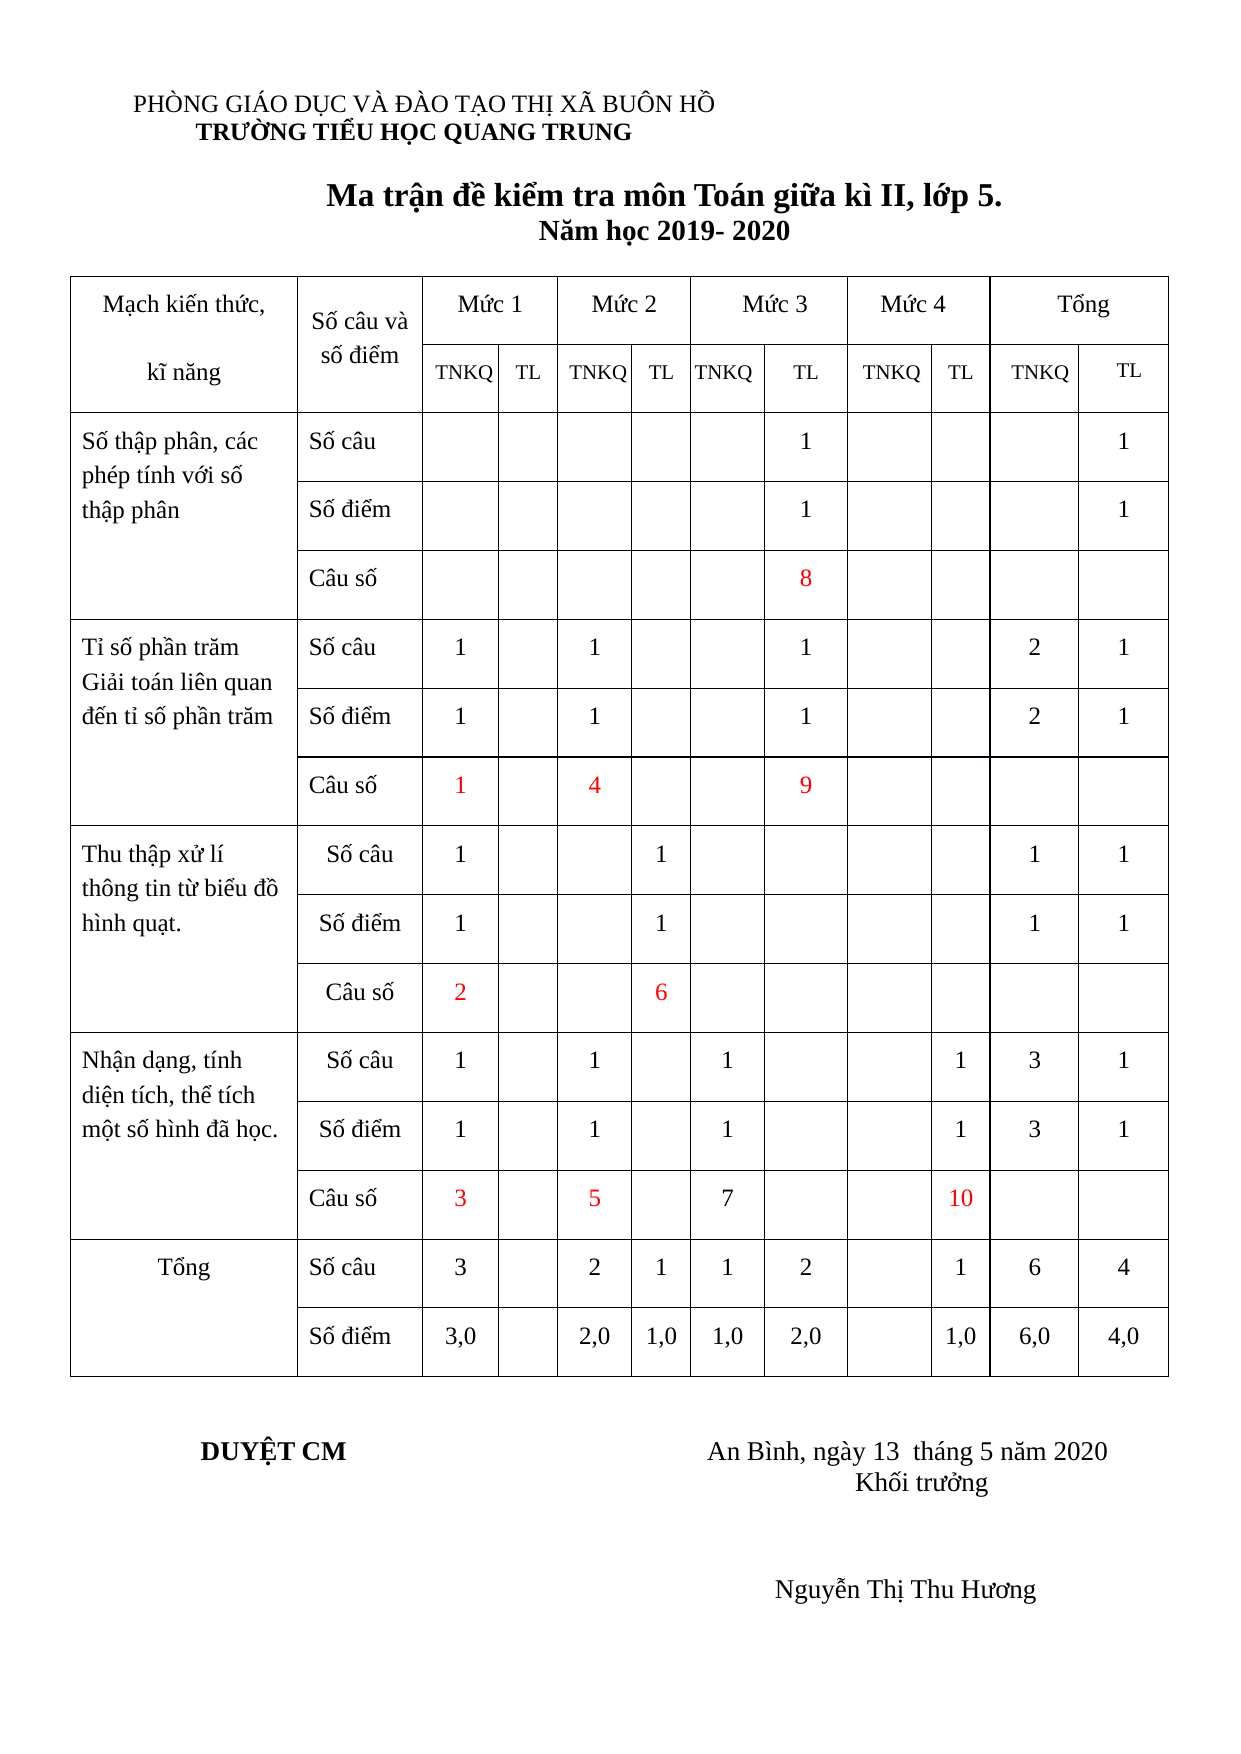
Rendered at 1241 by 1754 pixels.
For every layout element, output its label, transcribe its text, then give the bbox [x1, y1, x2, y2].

table_cell TL [765, 345, 847, 412]
table_cell 1 [1079, 620, 1168, 688]
table_cell Tổng [71, 1240, 297, 1376]
table_cell Số điểm [298, 895, 422, 963]
table_cell [423, 413, 498, 481]
table_cell [558, 551, 631, 619]
table_cell 2,0 [765, 1308, 847, 1376]
table_cell [499, 1240, 557, 1307]
table_cell [932, 689, 989, 756]
table_cell [499, 1033, 557, 1101]
text DUYỆT CM An Bình, ngày 13 tháng 5 năm 2020 [133, 1435, 1196, 1466]
table_cell Số điểm [298, 1102, 422, 1169]
table_cell [499, 482, 557, 550]
table_cell [691, 551, 764, 619]
table_cell [499, 551, 557, 619]
table_cell [765, 1171, 847, 1238]
table_cell 2 [765, 1240, 847, 1307]
table_cell 1 [558, 620, 631, 688]
table_cell [765, 964, 847, 1032]
table_cell 1 [423, 1102, 498, 1169]
table_cell [632, 1102, 690, 1169]
table_cell [632, 689, 690, 756]
table_cell 1 [423, 620, 498, 688]
table_cell [558, 895, 631, 963]
table_cell 1 [1079, 1033, 1168, 1101]
table_cell Số câu [298, 826, 422, 894]
table_cell Câu số [298, 758, 422, 825]
table_cell [1079, 964, 1168, 1032]
table_cell TL [932, 345, 989, 412]
table_cell [848, 413, 931, 481]
table_cell 2 [423, 964, 498, 1032]
table_cell 3 [423, 1171, 498, 1238]
table_cell 6 [991, 1240, 1078, 1307]
table_cell [848, 620, 931, 688]
table_cell [1079, 1171, 1168, 1238]
table_cell [932, 895, 989, 963]
table_cell [691, 413, 764, 481]
table_cell 7 [691, 1171, 764, 1238]
table_cell [691, 620, 764, 688]
table_cell 3 [991, 1102, 1078, 1169]
list Ma trận đề kiểm tra môn Toán giữa kì II, lớp 5. [133, 175, 1196, 213]
table_cell 1 [558, 1102, 631, 1169]
table_cell Số thập phân, các phép tính với số thập phân [71, 413, 297, 619]
table_cell 6,0 [991, 1308, 1078, 1376]
table_cell [765, 1033, 847, 1101]
table_cell [932, 826, 989, 894]
table_cell Số câu [298, 1033, 422, 1101]
table_cell 2 [558, 1240, 631, 1307]
table_cell [765, 826, 847, 894]
table_cell [558, 482, 631, 550]
table_cell [632, 482, 690, 550]
text PHÒNG GIÁO DỤC VÀ ĐÀO TẠO THỊ XÃ BUÔN HỒ [133, 89, 1196, 117]
table_cell [691, 482, 764, 550]
table_cell 4 [558, 758, 631, 825]
table_cell 1 [423, 1033, 498, 1101]
table_cell Câu số [298, 1171, 422, 1238]
table_cell TL [499, 345, 557, 412]
table_cell [499, 413, 557, 481]
table_cell Câu số [298, 964, 422, 1032]
table_cell Số câu [298, 620, 422, 688]
table_cell [991, 551, 1078, 619]
table_cell 1 [1079, 1102, 1168, 1169]
table_cell [691, 689, 764, 756]
table_cell 2 [991, 620, 1078, 688]
table_cell 4,0 [1079, 1308, 1168, 1376]
table_cell 1 [423, 758, 498, 825]
table_cell [632, 620, 690, 688]
text Nguyễn Thị Thu Hương [133, 1574, 1196, 1605]
table_cell [848, 758, 931, 825]
table_cell [632, 1033, 690, 1101]
table_cell 1 [691, 1033, 764, 1101]
table_cell [499, 826, 557, 894]
list Năm học 2019- 2020 [133, 213, 1196, 247]
table_cell 1 [932, 1240, 989, 1307]
table_header Mạch kiến thức, kĩ năng [71, 277, 297, 412]
table_cell [848, 1033, 931, 1101]
table_cell TNKQ [691, 345, 764, 412]
table_cell [848, 689, 931, 756]
table_cell 1 [765, 413, 847, 481]
table_cell [691, 895, 764, 963]
table_cell [1079, 758, 1168, 825]
table_cell Số điểm [298, 689, 422, 756]
table_cell Số câu [298, 1240, 422, 1307]
table_cell [848, 551, 931, 619]
table_cell [423, 482, 498, 550]
table_cell [691, 826, 764, 894]
table_cell [932, 551, 989, 619]
table_cell [632, 551, 690, 619]
table_cell [848, 826, 931, 894]
table_cell [691, 964, 764, 1032]
table_cell 1 [558, 1033, 631, 1101]
table_cell 4 [1079, 1240, 1168, 1307]
table_cell 2 [991, 689, 1078, 756]
table_cell [499, 964, 557, 1032]
table_cell [423, 551, 498, 619]
table_cell [632, 1171, 690, 1238]
table_cell [932, 964, 989, 1032]
table_cell 9 [765, 758, 847, 825]
table_cell 1 [632, 1240, 690, 1307]
table_cell [765, 895, 847, 963]
table_cell [765, 1102, 847, 1169]
table_cell 8 [765, 551, 847, 619]
table_cell 5 [558, 1171, 631, 1238]
table_cell 1 [1079, 482, 1168, 550]
table_cell [632, 413, 690, 481]
table_header Số câu và số điểm [298, 277, 422, 412]
table_cell [991, 758, 1078, 825]
table_cell [499, 1308, 557, 1376]
table_cell TNKQ [558, 345, 631, 412]
table_cell Số câu [298, 413, 422, 481]
table_cell 1 [1079, 895, 1168, 963]
table_header Mức 1 [423, 277, 557, 344]
table_cell 1 [1079, 413, 1168, 481]
table_cell 1 [423, 826, 498, 894]
table_cell 1 [632, 826, 690, 894]
table_cell 1 [765, 689, 847, 756]
table_cell 3,0 [423, 1308, 498, 1376]
table_cell 1 [691, 1102, 764, 1169]
table_cell [991, 482, 1078, 550]
table_cell 1 [1079, 689, 1168, 756]
table_cell Nhận dạng, tính diện tích, thể tích một số hình đã học. [71, 1033, 297, 1238]
table_header Mức 4 [848, 277, 989, 344]
table_cell 1 [558, 689, 631, 756]
table_header Tổng [991, 277, 1168, 344]
table_cell 3 [991, 1033, 1078, 1101]
table_cell [499, 689, 557, 756]
table_cell [499, 895, 557, 963]
table_cell Tỉ số phần trăm Giải toán liên quan đến tỉ số phần trăm [71, 620, 297, 825]
text Khối trưởng [133, 1466, 1196, 1497]
table_cell Số điểm [298, 482, 422, 550]
table_cell [932, 758, 989, 825]
table_cell [848, 1308, 931, 1376]
table_cell 1 [632, 895, 690, 963]
table_cell [558, 826, 631, 894]
table_cell [499, 620, 557, 688]
table_cell 1 [991, 826, 1078, 894]
table_cell [558, 964, 631, 1032]
table_cell [1079, 551, 1168, 619]
table_cell [848, 1102, 931, 1169]
table_cell 1 [932, 1102, 989, 1169]
table_cell 1 [765, 482, 847, 550]
table_cell 3 [423, 1240, 498, 1307]
table_header Mức 2 [558, 277, 690, 344]
table_cell [991, 964, 1078, 1032]
table_cell 1,0 [691, 1308, 764, 1376]
table_cell 1 [1079, 826, 1168, 894]
table_cell Thu thập xử lí thông tin từ biểu đồ hình quạt. [71, 826, 297, 1032]
table_cell TNKQ [423, 345, 498, 412]
table_cell 2,0 [558, 1308, 631, 1376]
table_cell [558, 413, 631, 481]
table_cell [932, 482, 989, 550]
table_cell TNKQ [991, 345, 1078, 412]
table_cell 1,0 [632, 1308, 690, 1376]
table_cell [499, 1102, 557, 1169]
table_cell [932, 620, 989, 688]
table_cell [848, 1240, 931, 1307]
table_cell [499, 758, 557, 825]
table_cell 1,0 [932, 1308, 989, 1376]
table_cell Câu số [298, 551, 422, 619]
table_cell 1 [423, 689, 498, 756]
table_cell [632, 758, 690, 825]
table_cell [691, 758, 764, 825]
table_cell TL [632, 345, 690, 412]
table_header Mức 3 [691, 277, 847, 344]
table_cell 1 [423, 895, 498, 963]
table_cell 1 [691, 1240, 764, 1307]
table_cell [848, 895, 931, 963]
table_cell 10 [932, 1171, 989, 1238]
table_cell [848, 964, 931, 1032]
table_cell TNKQ [848, 345, 931, 412]
table_cell [848, 482, 931, 550]
table_cell Số điểm [298, 1308, 422, 1376]
table_cell [499, 1171, 557, 1238]
table_cell [848, 1171, 931, 1238]
table_cell [932, 413, 989, 481]
table_cell TL [1079, 345, 1168, 412]
table_cell 1 [765, 620, 847, 688]
table_cell [991, 1171, 1078, 1238]
text TRƯỜNG TIỂU HỌC QUANG TRUNG [133, 117, 1196, 146]
table_cell 6 [632, 964, 690, 1032]
table_cell 1 [932, 1033, 989, 1101]
table_cell [991, 413, 1078, 481]
table_cell 1 [991, 895, 1078, 963]
